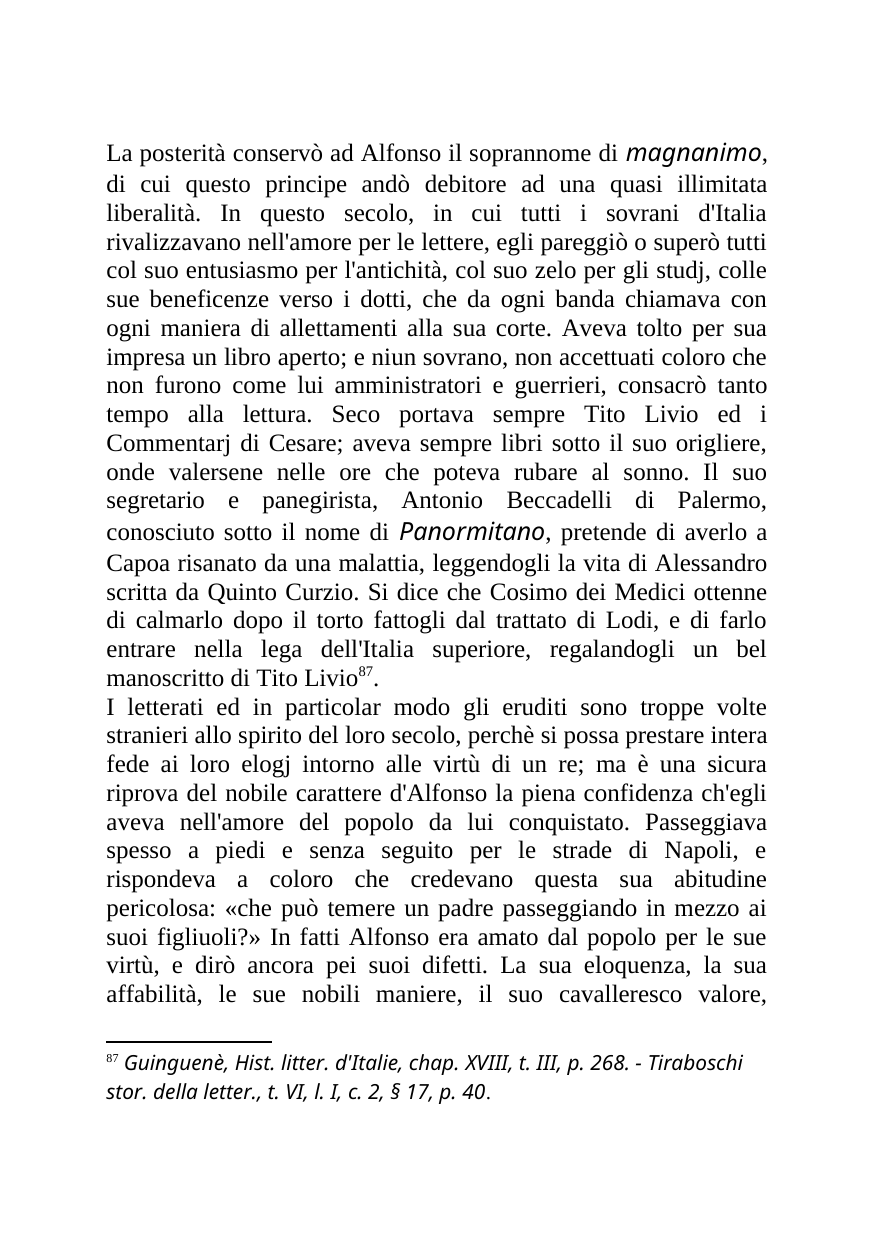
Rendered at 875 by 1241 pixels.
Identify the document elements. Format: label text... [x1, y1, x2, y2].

text La posterità conservò ad Alfonso il soprannome di magnanimo, di cui questo principe andò debitore ad una quasi illimitata liberalità. In questo secolo, in cui tutti i sovrani d'Italia rivalizzavano nell'amore per le lettere, egli pareggiò o superò tutti col suo entusiasmo per l'antichità, col suo zelo per gli studj, colle sue beneficenze verso i dotti, che da ogni banda chiamava con ogni maniera di allettamenti alla sua corte. Aveva tolto per sua impresa un libro aperto; e niun sovrano, non accettuati coloro che non furono come lui amministratori e guerrieri, consacrò tanto tempo alla lettura. Seco portava sempre Tito Livio ed i Commentarj di Cesare; aveva sempre libri sotto il suo origliere, onde valersene nelle ore che poteva rubare al sonno. Il suo segretario e panegirista, Antonio Beccadelli di Palermo, conosciuto sotto il nome di Panormitano, pretende di averlo a Capoa risanato da una malattia, leggendogli la vita di Alessandro scritta da Quinto Curzio. Si dice che Cosimo dei Medici ottenne di calmarlo dopo il torto fattogli dal trattato di Lodi, e di farlo entrare nella lega dell'Italia superiore, regalandogli un bel manoscritto di Tito Livio. [106, 135, 768, 692]
text Guinguenè, Hist. litter. d'Italie, chap. XVIII, t. III, p. 268. - Tiraboschi stor. della letter., t. VI, l. I, c. 2, § 17, p. 40. [106, 1048, 768, 1105]
text I letterati ed in particolar modo gli eruditi sono troppe volte stranieri allo spirito del loro secolo, perchè si possa prestare intera fede ai loro elogj intorno alle virtù di un re; ma è una sicura riprova del nobile carattere d'Alfonso la piena confidenza ch'egli aveva nell'amore del popolo da lui conquistato. Passeggiava spesso a piedi e senza seguito per le strade di Napoli, e rispondeva a coloro che credevano questa sua abitudine pericolosa: «che può temere un padre passeggiando in mezzo ai suoi figliuoli?» In fatti Alfonso era amato dal popolo per le sue virtù, e dirò ancora pei suoi difetti. La sua eloquenza, la sua affabilità, le sue nobili maniere, il suo cavalleresco valore, [106, 692, 768, 1008]
